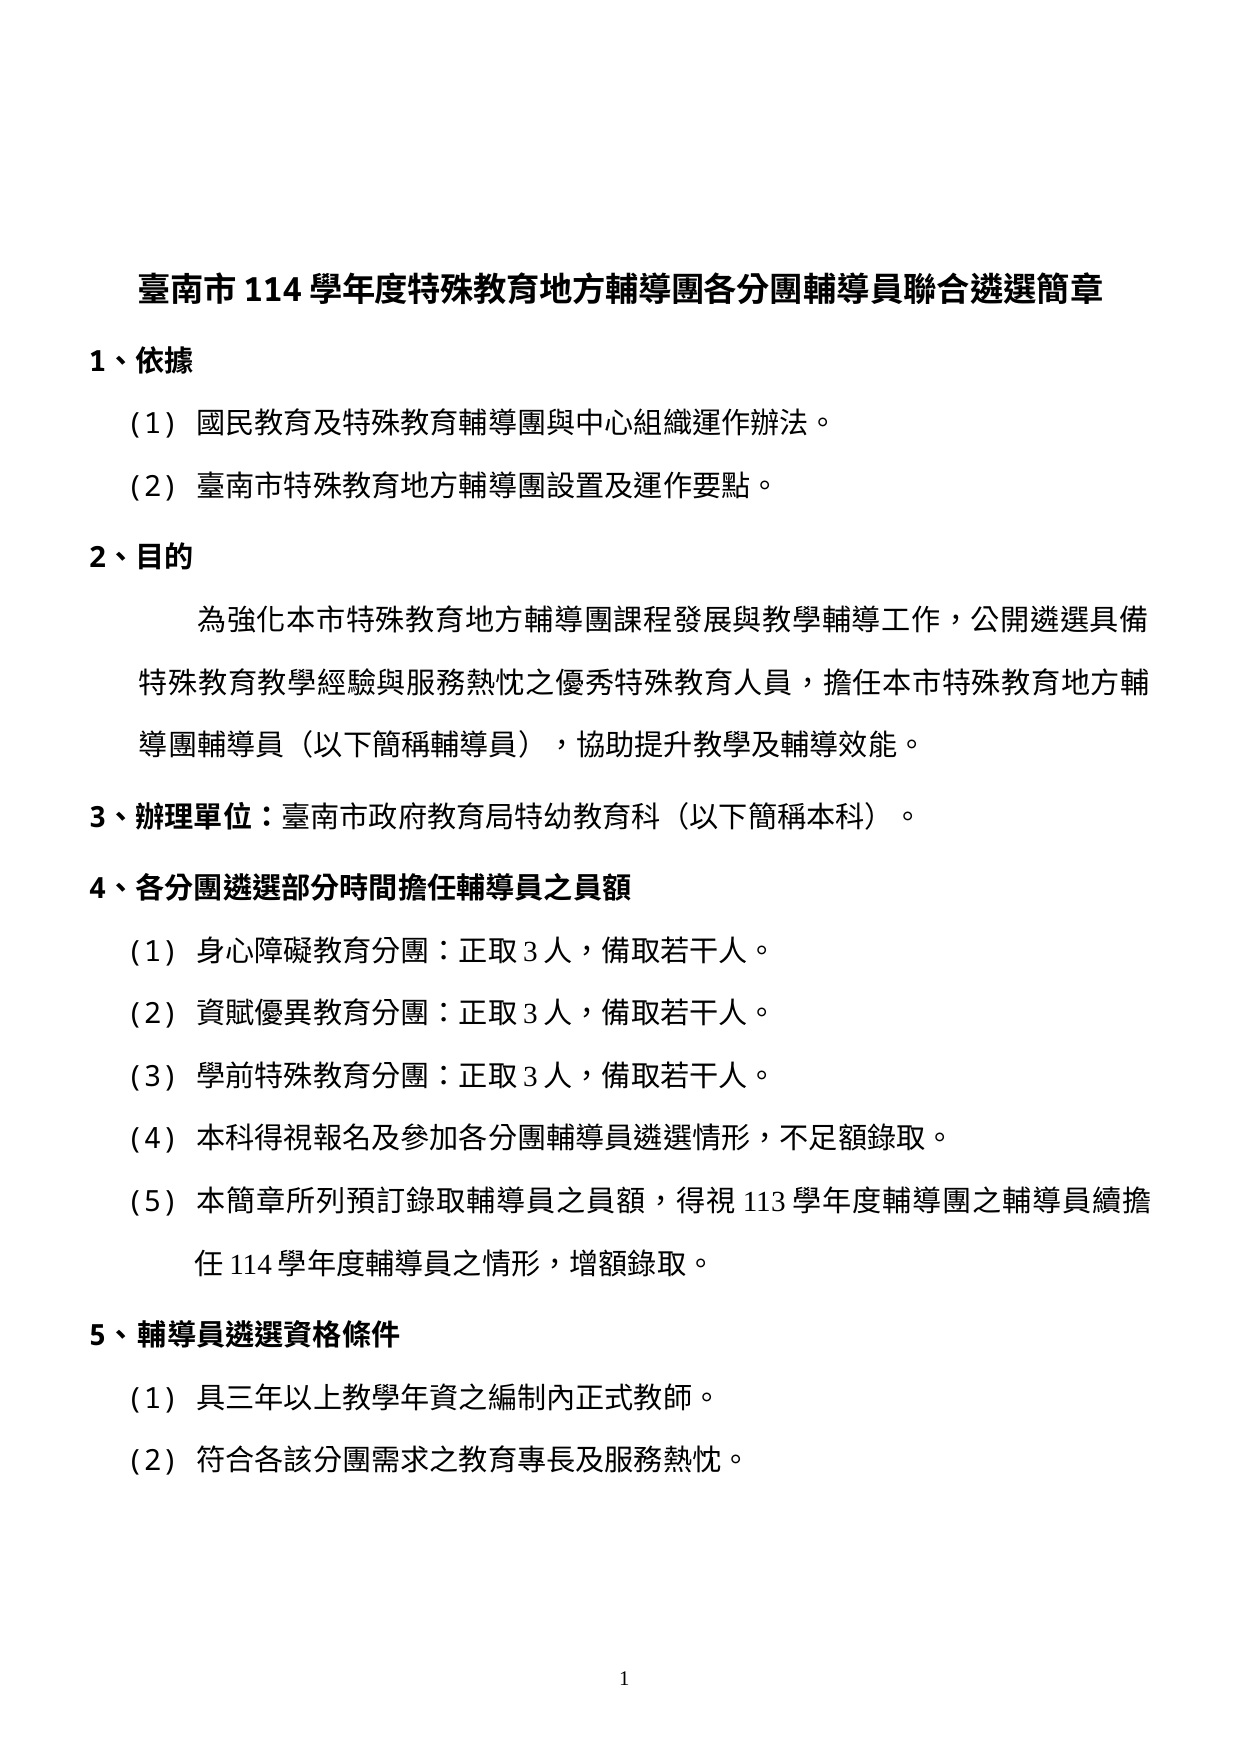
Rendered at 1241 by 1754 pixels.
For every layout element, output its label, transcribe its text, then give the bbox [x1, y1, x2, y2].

list 學前特殊教育分團：正取3人，備取若干人。 [126, 1032, 1152, 1095]
list 依據 [89, 317, 1152, 379]
list 具三年以上教學年資之編制內正式教師。 [126, 1354, 1152, 1416]
list 輔導員遴選資格條件 [89, 1291, 1152, 1354]
list 臺南市特殊教育地方輔導團設置及運作要點。 [126, 442, 1152, 504]
list 本科得視報名及參加各分團輔導員遴選情形，不足額錄取。 [126, 1095, 1152, 1157]
text 為強化本市特殊教育地方輔導團課程發展與教學輔導工作，公開遴選具備特殊教育教學經驗與服務熱忱之優秀特殊教育人員，擔任本市特殊教育地方輔導團輔導員（以下簡稱輔導員），協助提升教學及輔導效能。 [139, 576, 1152, 764]
list 目的 [89, 514, 1152, 576]
list 本簡章所列預訂錄取輔導員之員額，得視113學年度輔導團之輔導員續擔任114學年度輔導員之情形，增額錄取。 [126, 1157, 1152, 1282]
list 辦理單位：臺南市政府教育局特幼教育科（以下簡稱本科）。 [89, 773, 1152, 835]
list 符合各該分團需求之教育專長及服務熱忱。 [126, 1416, 1152, 1479]
list 國民教育及特殊教育輔導團與中心組織運作辦法。 [126, 379, 1152, 442]
list 身心障礙教育分團：正取3人，備取若干人。 [126, 907, 1152, 970]
list 各分團遴選部分時間擔任輔導員之員額 [89, 845, 1152, 907]
list 資賦優異教育分團：正取3人，備取若干人。 [126, 970, 1152, 1032]
text 臺南市114學年度特殊教育地方輔導團各分團輔導員聯合遴選簡章 [89, 245, 1152, 308]
